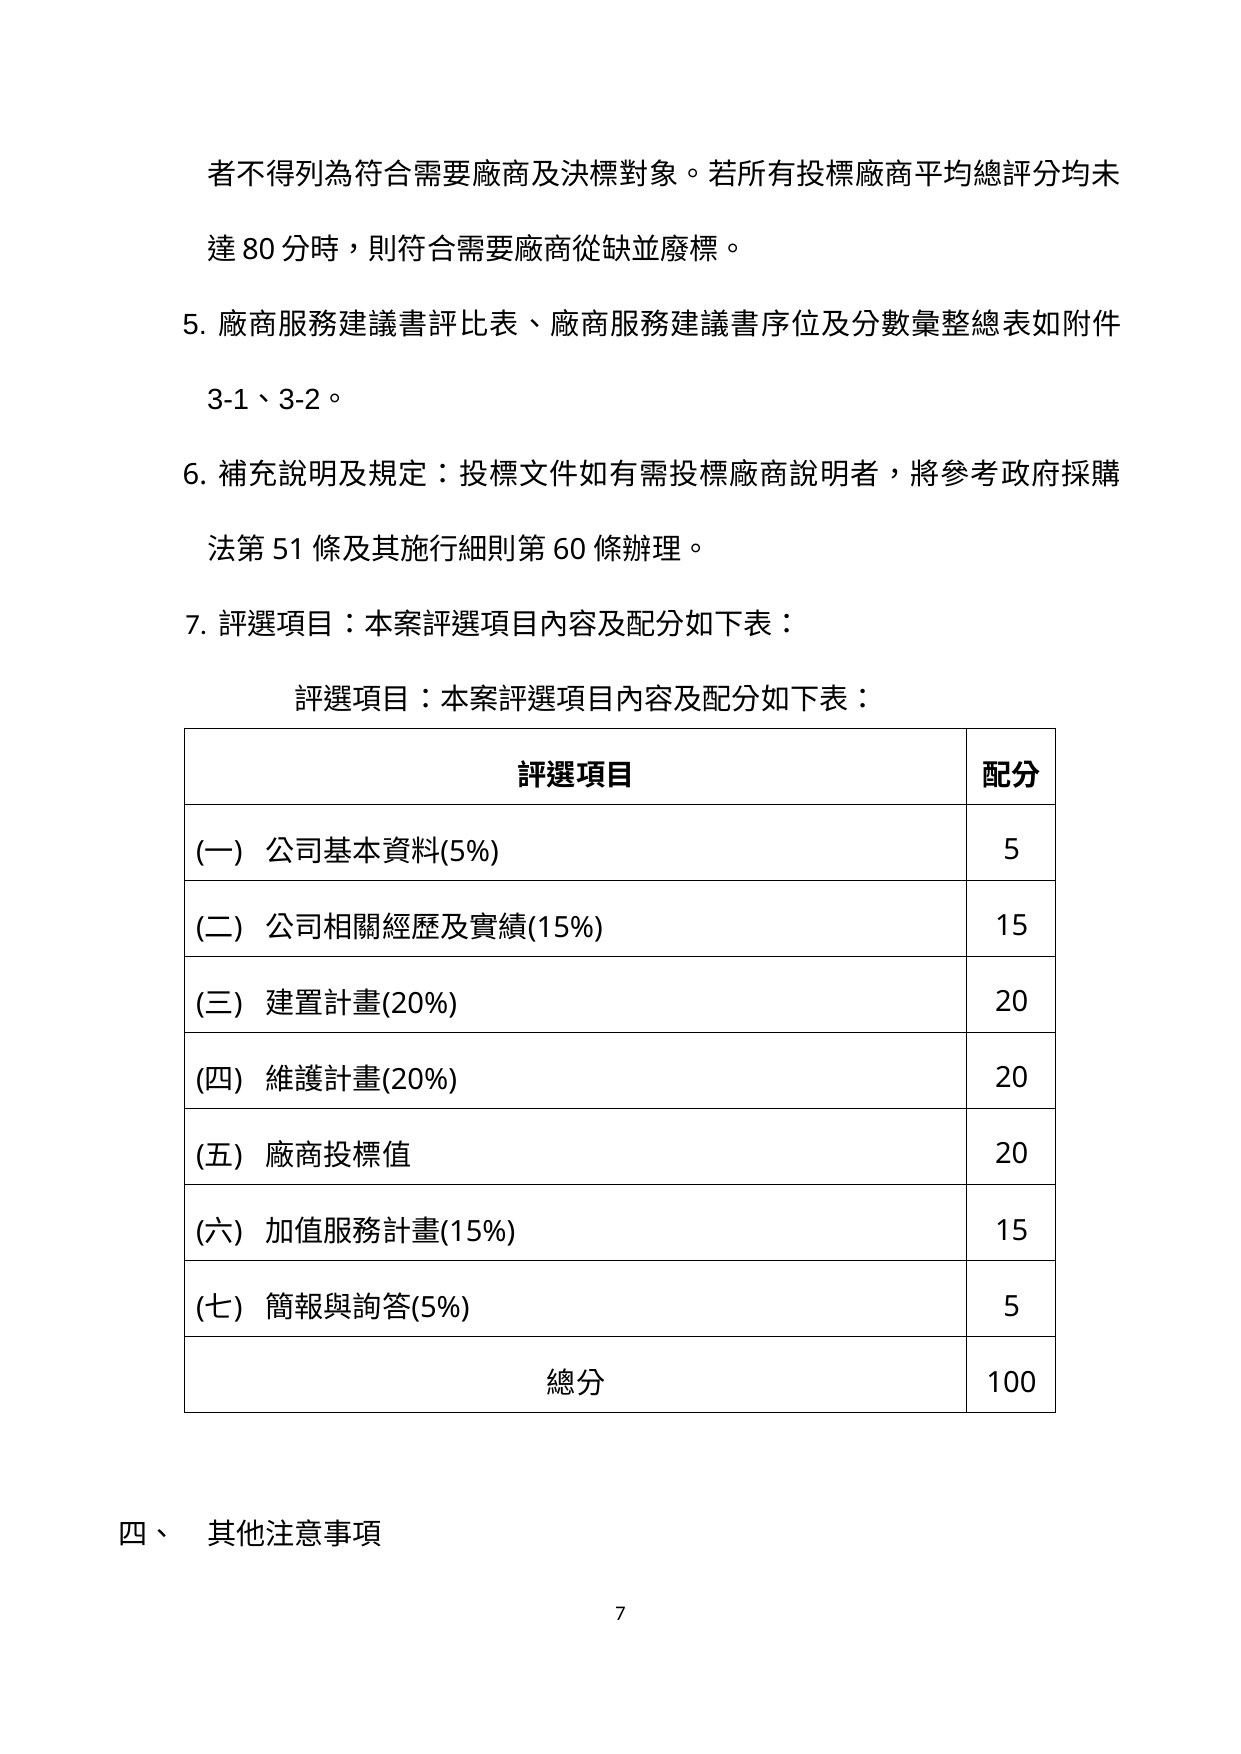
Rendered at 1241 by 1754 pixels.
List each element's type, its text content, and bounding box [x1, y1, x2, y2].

table_cell 15 [967, 1185, 1055, 1260]
table_cell 總分 [185, 1337, 966, 1412]
table_cell 20 [967, 1109, 1055, 1184]
table_cell 公司基本資料(5%) [185, 805, 966, 880]
table_cell 公司相關經歷及實績(15%) [185, 881, 966, 956]
table_cell 廠商投標值 [185, 1109, 966, 1184]
table_cell 5 [967, 1261, 1055, 1336]
list 補充說明及規定：投標文件如有需投標廠商說明者，將參考政府採購法第 51 條及其施行細則第 60 條辦理。 [207, 428, 1122, 578]
table_cell 20 [967, 1033, 1055, 1108]
table_cell 建置計畫(20%) [185, 957, 966, 1032]
table_cell 加值服務計畫(15%) [185, 1185, 966, 1260]
list 廠商服務建議書評比表、廠商服務建議書序位及分數彙整總表如附件3-1、3-2。 [207, 278, 1122, 428]
table_cell 15 [967, 881, 1055, 956]
table_cell 100 [967, 1337, 1055, 1412]
list 評選項目：本案評選項目內容及配分如下表： [207, 578, 1122, 653]
table_cell 5 [967, 805, 1055, 880]
list 其他注意事項 [118, 1488, 1122, 1563]
text 評選項目：本案評選項目內容及配分如下表： [294, 653, 1122, 728]
table_cell 維護計畫(20%) [185, 1033, 966, 1108]
table_header 配分 [967, 729, 1055, 804]
table_header 評選項目 [185, 729, 966, 804]
table_cell 20 [967, 957, 1055, 1032]
list 者不得列為符合需要廠商及決標對象。若所有投標廠商平均總評分均未達80分時，則符合需要廠商從缺並廢標。 [207, 128, 1122, 278]
table_cell 簡報與詢答(5%) [185, 1261, 966, 1336]
